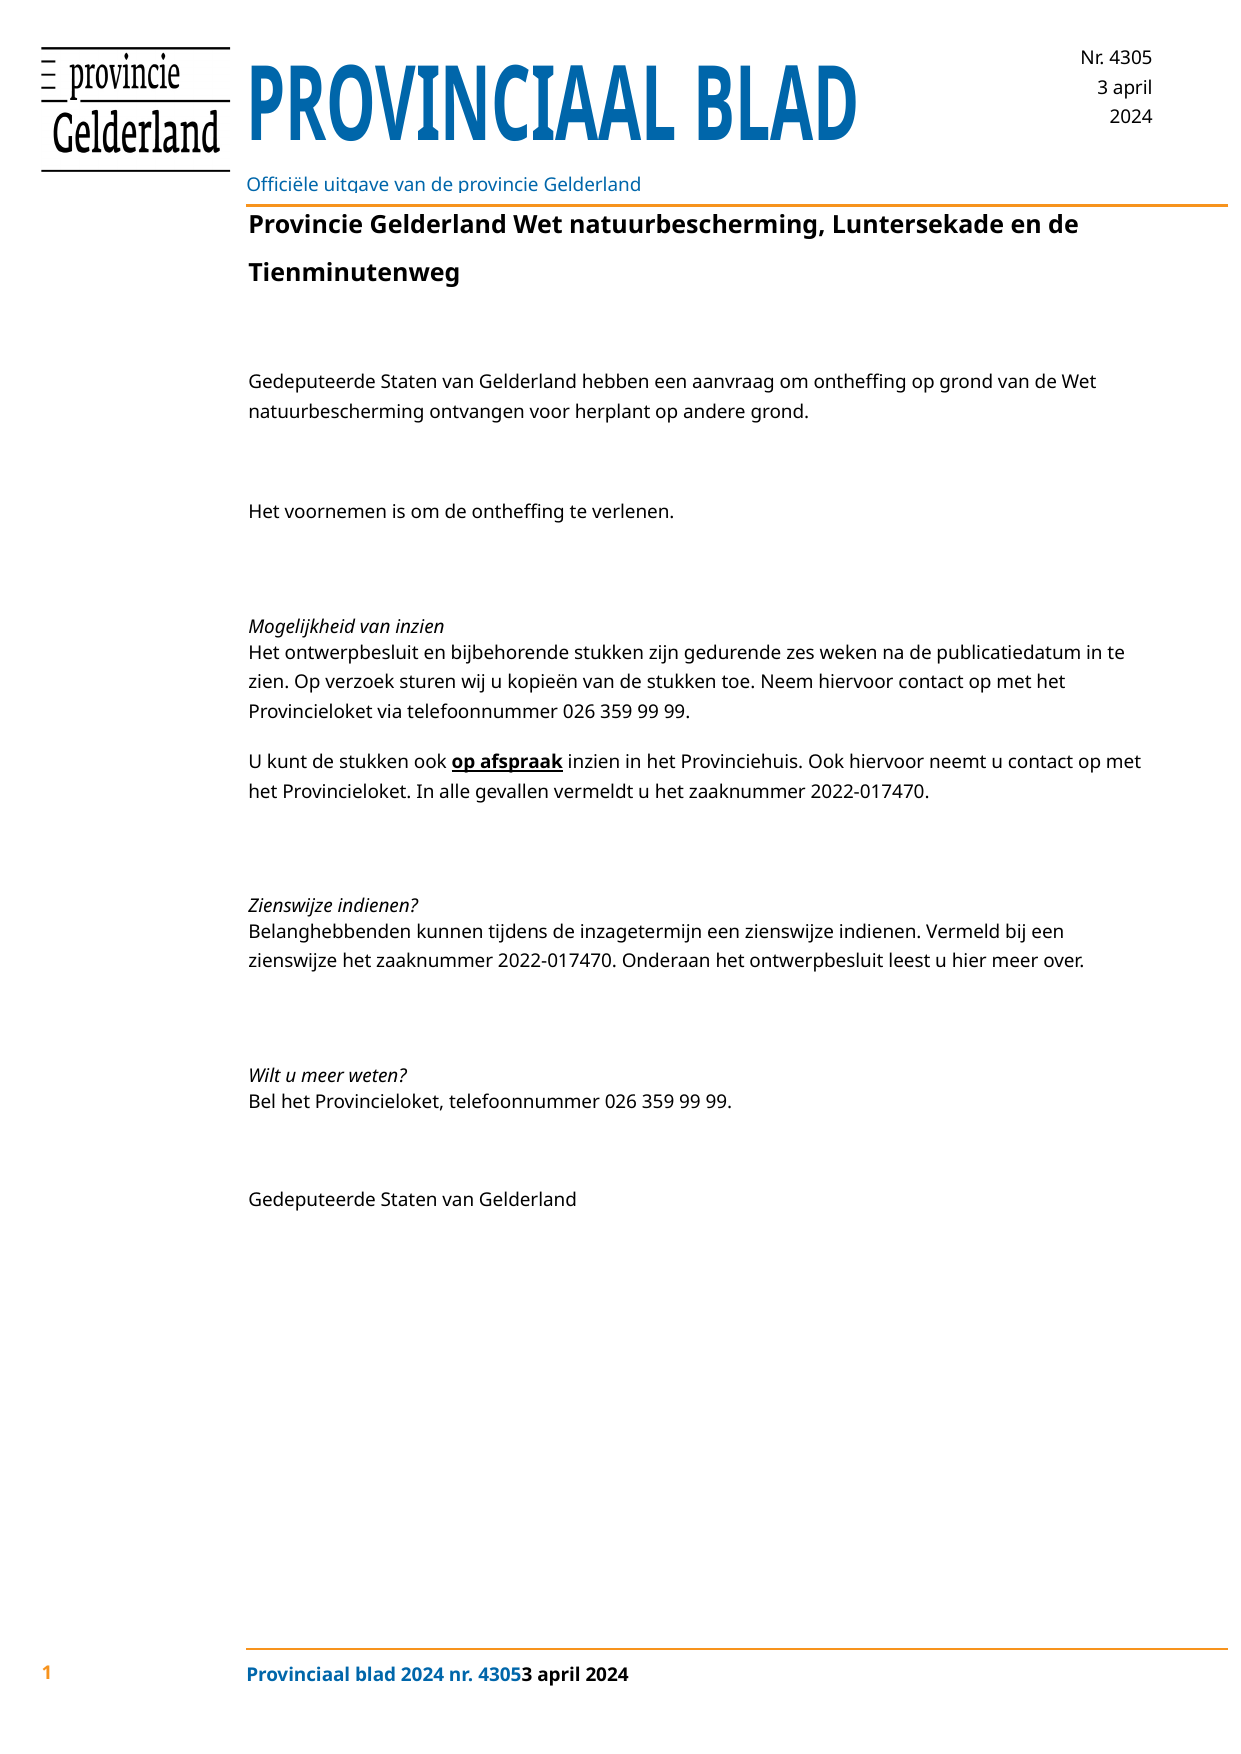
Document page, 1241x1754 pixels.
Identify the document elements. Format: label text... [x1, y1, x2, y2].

text Mogelijkheid van inzien [248, 613, 1152, 639]
text Wilt u meer weten? [248, 1062, 1152, 1088]
text Gedeputeerde Staten van Gelderland hebben een aanvraag om ontheffing op grond van de Wet natuurbescherming ontvangen voor herplant op andere grond. [248, 368, 1152, 424]
picture [41, 47, 231, 172]
text Zienswijze indienen? [248, 892, 1152, 918]
text Bel het Provincieloket, telefoonnummer 026 359 99 99. [248, 1088, 1152, 1113]
text Belanghebbenden kunnen tijdens de inzagetermijn een zienswijze indienen. Vermeld bij een zienswijze het zaaknummer 2022-017470. Onderaan het ontwerpbesluit leest u hier meer over. [248, 918, 1152, 973]
text Het ontwerpbesluit en bijbehorende stukken zijn gedurende zes weken na de publicatiedatum in te zien. Op verzoek sturen wij u kopieën van de stukken toe. Neem hiervoor contact op met het Provincieloket via telefoonnummer 026 359 99 99. [248, 639, 1152, 724]
text U kunt de stukken ook op afspraak inzien in het Provinciehuis. Ook hiervoor neemt u contact op met het Provincieloket. In alle gevallen vermeldt u het zaaknummer 2022-017470. [248, 748, 1152, 804]
text Het voornemen is om de ontheffing te verlenen. [248, 499, 1152, 524]
text Provincie Gelderland Wet natuurbescherming, Luntersekade en de Tienminutenweg [248, 207, 1152, 288]
text Gedeputeerde Staten van Gelderland [248, 1186, 1152, 1212]
